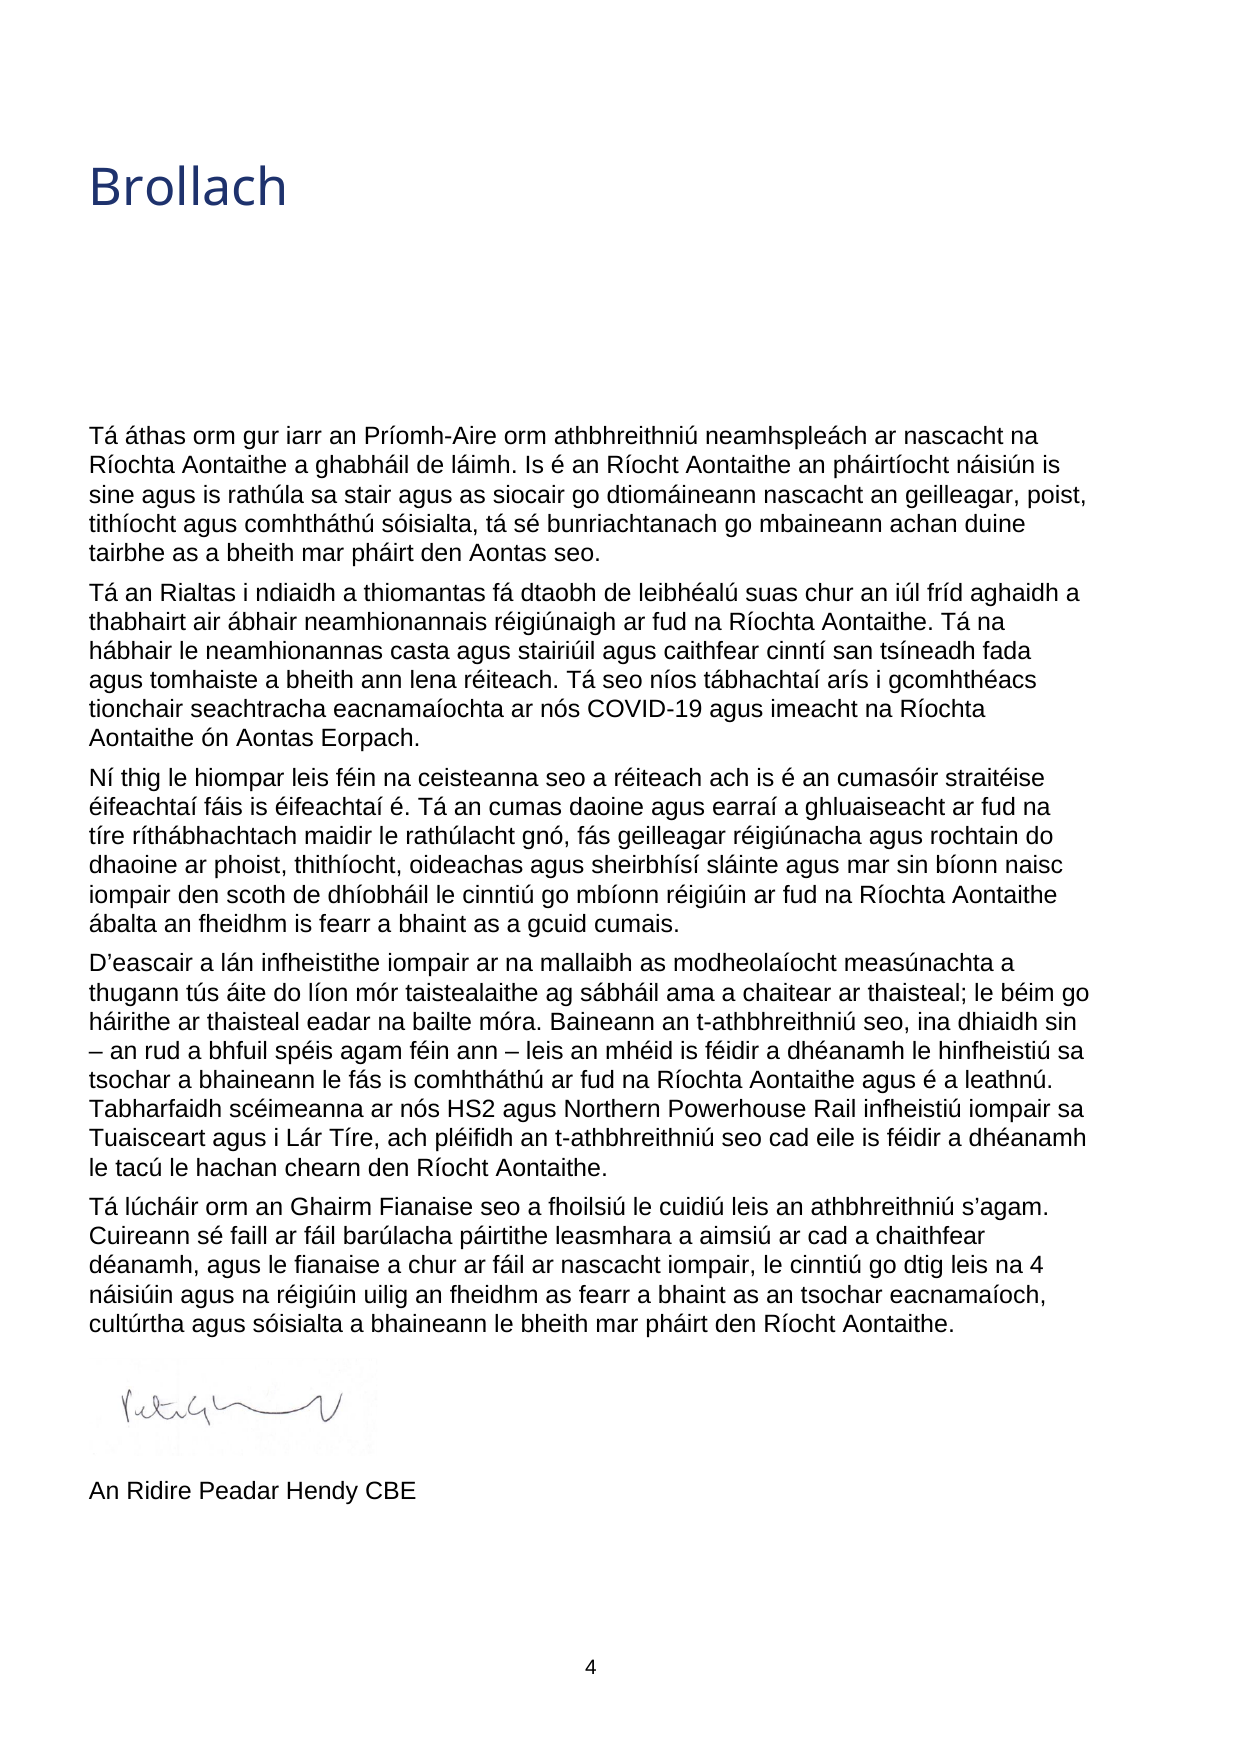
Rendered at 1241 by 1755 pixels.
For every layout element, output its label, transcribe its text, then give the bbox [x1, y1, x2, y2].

text Tá lúcháir orm an Ghairm Fianaise seo a fhoilsiú le cuidiú leis an athbhreithniú s’agam. Cuireann sé faill ar fáil barúlacha páirtithe leasmhara a aimsiú ar cad a chaithfear déanamh, agus le fianaise a chur ar fáil ar nascacht iompair, le cinntiú go dtig leis na 4 náisiúin agus na réigiúin uilig an fheidhm as fearr a bhaint as an tsochar eacnamaíoch, cultúrtha agus sóisialta a bhaineann le bheith mar pháirt den Ríocht Aontaithe. [89, 1192, 1093, 1338]
text An Ridire Peadar Hendy CBE [89, 1476, 1093, 1505]
text Tá an Rialtas i ndiaidh a thiomantas fá dtaobh de leibhéalú suas chur an iúl fríd aghaidh a thabhairt air ábhair neamhionannais réigiúnaigh ar fud na Ríochta Aontaithe. Tá na hábhair le neamhionannas casta agus stairiúil agus caithfear cinntí san tsíneadh fada agus tomhaiste a bheith ann lena réiteach. Tá seo níos tábhachtaí arís i gcomhthéacs tionchair seachtracha eacnamaíochta ar nós COVID-19 agus imeacht na Ríochta Aontaithe ón Aontas Eorpach. [89, 577, 1093, 752]
text Ní thig le hiompar leis féin na ceisteanna seo a réiteach ach is é an cumasóir straitéise éifeachtaí fáis is éifeachtaí é. Tá an cumas daoine agus earraí a ghluaiseacht ar fud na tíre ríthábhachtach maidir le rathúlacht gnó, fás geilleagar réigiúnacha agus rochtain do dhaoine ar phoist, thithíocht, oideachas agus sheirbhísí sláinte agus mar sin bíonn naisc iompair den scoth de dhíobháil le cinntiú go mbíonn réigiúin ar fud na Ríochta Aontaithe ábalta an fheidhm is fearr a bhaint as a gcuid cumais. [89, 763, 1093, 938]
subtitle Brollach [89, 150, 1093, 221]
text D’eascair a lán infheistithe iompair ar na mallaibh as modheolaíocht measúnachta a thugann tús áite do líon mór taistealaithe ag sábháil ama a chaitear ar thaisteal; le béim go háirithe ar thaisteal eadar na bailte móra. Baineann an t-athbhreithniú seo, ina dhiaidh sin – an rud a bhfuil spéis agam féin ann – leis an mhéid is féidir a dhéanamh le hinfheistiú sa tsochar a bhaineann le fás is comhtháthú ar fud na Ríochta Aontaithe agus é a leathnú. Tabharfaidh scéimeanna ar nós HS2 agus Northern Powerhouse Rail infheistiú iompair sa Tuaisceart agus i Lár Tíre, ach pléifidh an t-athbhreithniú seo cad eile is féidir a dhéanamh le tacú le hachan chearn den Ríocht Aontaithe. [89, 948, 1093, 1181]
text Tá áthas orm gur iarr an Príomh-Aire orm athbhreithniú neamhspleách ar nascacht na Ríochta Aontaithe a ghabháil de láimh. Is é an Ríocht Aontaithe an pháirtíocht náisiún is sine agus is rathúla sa stair agus as siocair go dtiomáineann nascacht an geilleagar, poist, tithíocht agus comhtháthú sóisialta, tá sé bunriachtanach go mbaineann achan duine tairbhe as a bheith mar pháirt den Aontas seo. [89, 421, 1093, 567]
